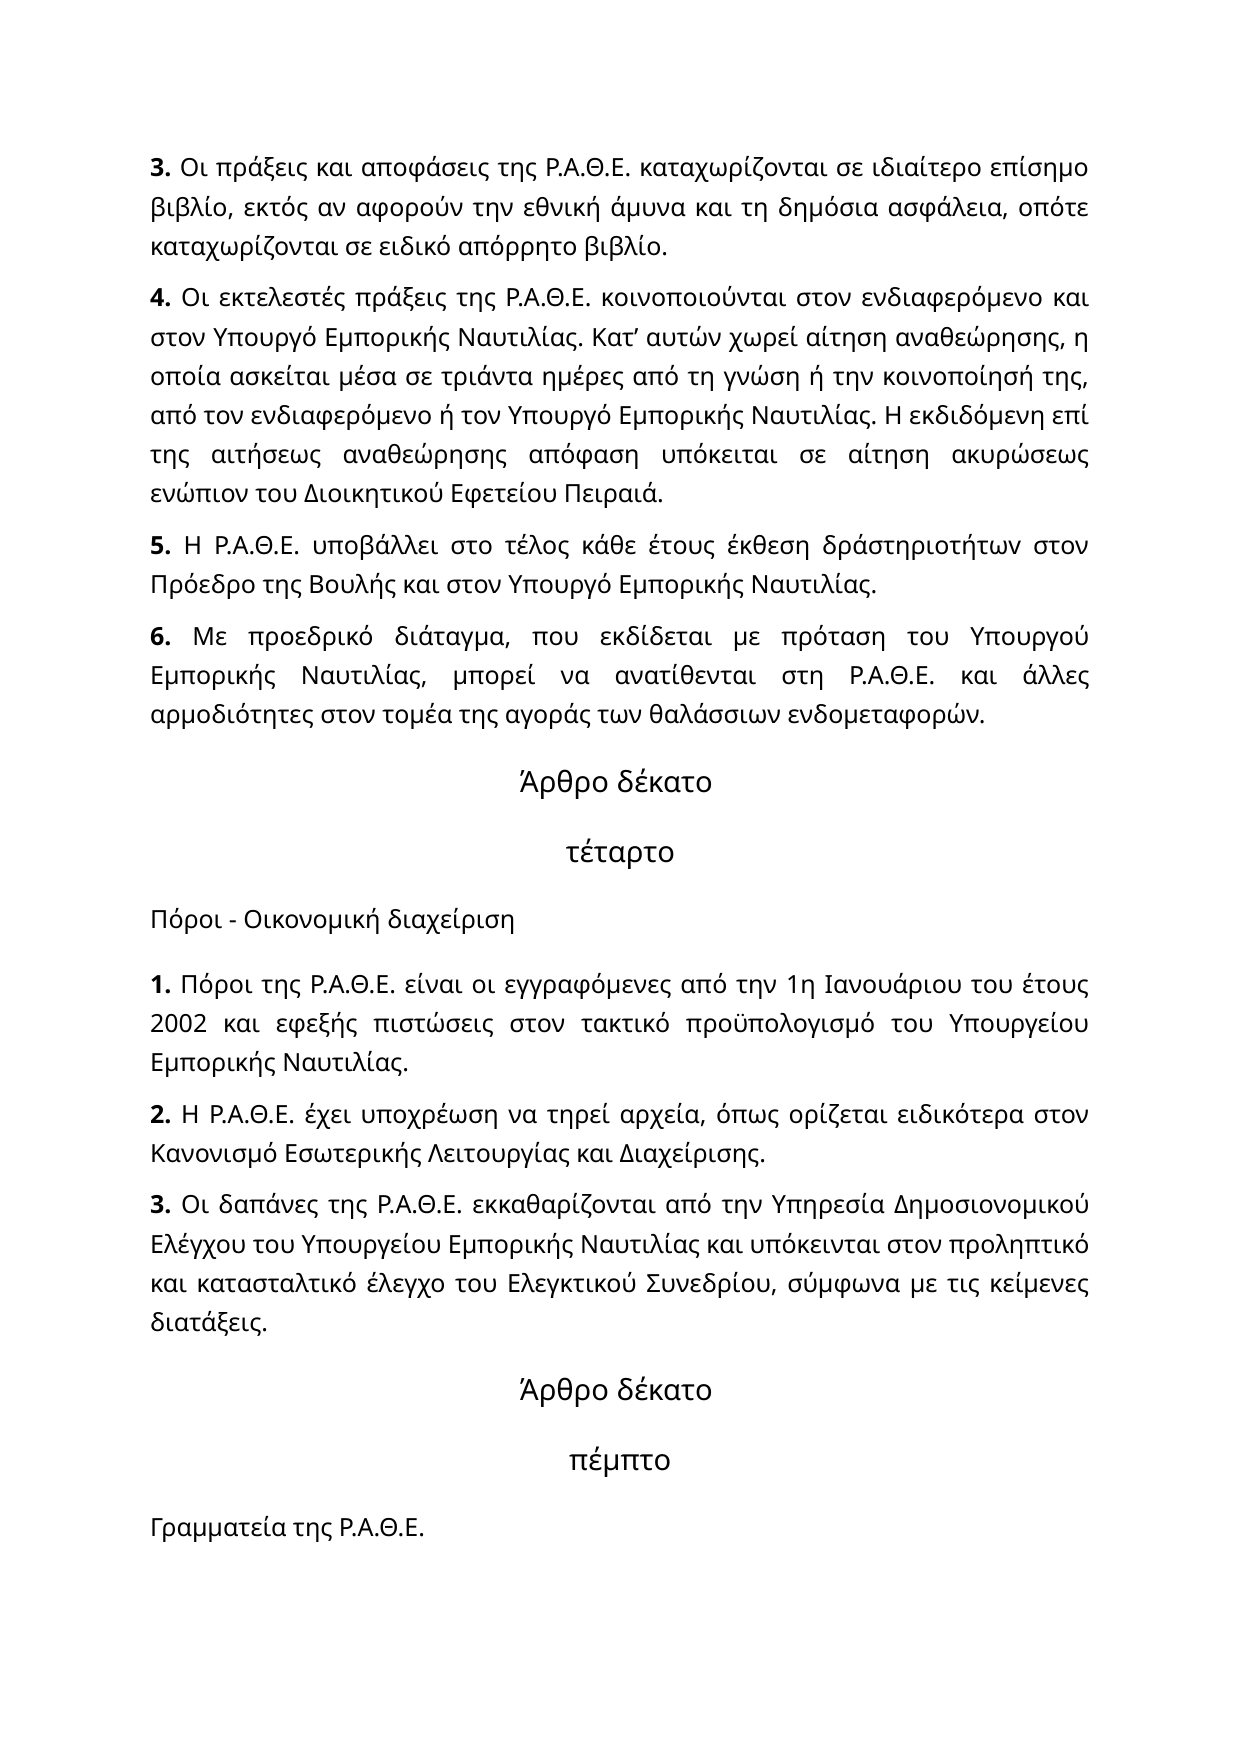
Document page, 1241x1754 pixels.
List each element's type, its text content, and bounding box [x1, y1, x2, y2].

text Γραμματεία της Ρ.Α.Θ.Ε. [150, 1510, 1090, 1544]
subtitle τέταρτο [150, 831, 1090, 871]
text 3. Οι δαπάνες της Ρ.Α.Θ.Ε. εκκαθαρίζονται από την Υπηρεσία Δημοσιονομικού Ελέγχου του Υπουργείου Εμπορικής Ναυτιλίας και υπόκεινται στον προληπτικό και κατασταλτικό έλεγχο του Ελεγκτικού Συνεδρίου, σύμφωνα με τις κείμενες διατάξεις. [150, 1187, 1090, 1339]
text 6. Με προεδρικό διάταγμα, που εκδίδεται με πρόταση του Υπουργού Εμπορικής Ναυτιλίας, μπορεί να ανατίθενται στη Ρ.Α.Θ.Ε. και άλλες αρμοδιότητες στον τομέα της αγοράς των θαλάσσιων ενδομεταφορών. [150, 618, 1090, 731]
subtitle πέμπτο [150, 1439, 1090, 1479]
text 1. Πόροι της Ρ.Α.Θ.Ε. είναι οι εγγραφόμενες από την 1η Ιανουάριου του έτους 2002 και εφεξής πιστώσεις στον τακτικό προϋπολογισμό του Υπουργείου Εμπορικής Ναυτιλίας. [150, 966, 1090, 1079]
text 2. Η Ρ.Α.Θ.Ε. έχει υποχρέωση να τηρεί αρχεία, όπως ορίζεται ειδικότερα στον Κανονισμό Εσωτερικής Λειτουργίας και Διαχείρισης. [150, 1096, 1090, 1169]
text Πόροι - Οικονομική διαχείριση [150, 902, 1090, 936]
text 4. Οι εκτελεστές πράξεις της Ρ.Α.Θ.Ε. κοινοποιούνται στον ενδιαφερόμενο και στον Υπουργό Εμπορικής Ναυτιλίας. Κατ’ αυτών χωρεί αίτηση αναθεώρησης, η οποία ασκείται μέσα σε τριάντα ημέρες από τη γνώση ή την κοινοποίησή της, από τον ενδιαφερόμενο ή τον Υπουργό Εμπορικής Ναυτιλίας. Η εκδιδόμενη επί της αιτήσεως αναθεώρησης απόφαση υπόκειται σε αίτηση ακυρώσεως ενώπιον του Διοικητικού Εφετείου Πειραιά. [150, 280, 1090, 510]
subtitle Άρθρο δέκατο [150, 761, 1090, 801]
text 3. Οι πράξεις και αποφάσεις της Ρ.Α.Θ.Ε. καταχωρίζονται σε ιδιαίτερο επίσημο βιβλίο, εκτός αν αφορούν την εθνική άμυνα και τη δημόσια ασφάλεια, οπότε καταχωρίζονται σε ειδικό απόρρητο βιβλίο. [150, 150, 1090, 262]
subtitle Άρθρο δέκατο [150, 1369, 1090, 1408]
text 5. Η Ρ.Α.Θ.Ε. υποβάλλει στο τέλος κάθε έτους έκθεση δράστηριoτήτωv στον Πρόεδρο της Βουλής και στον Υπουργό Εμπορικής Ναυτιλίας. [150, 527, 1090, 601]
